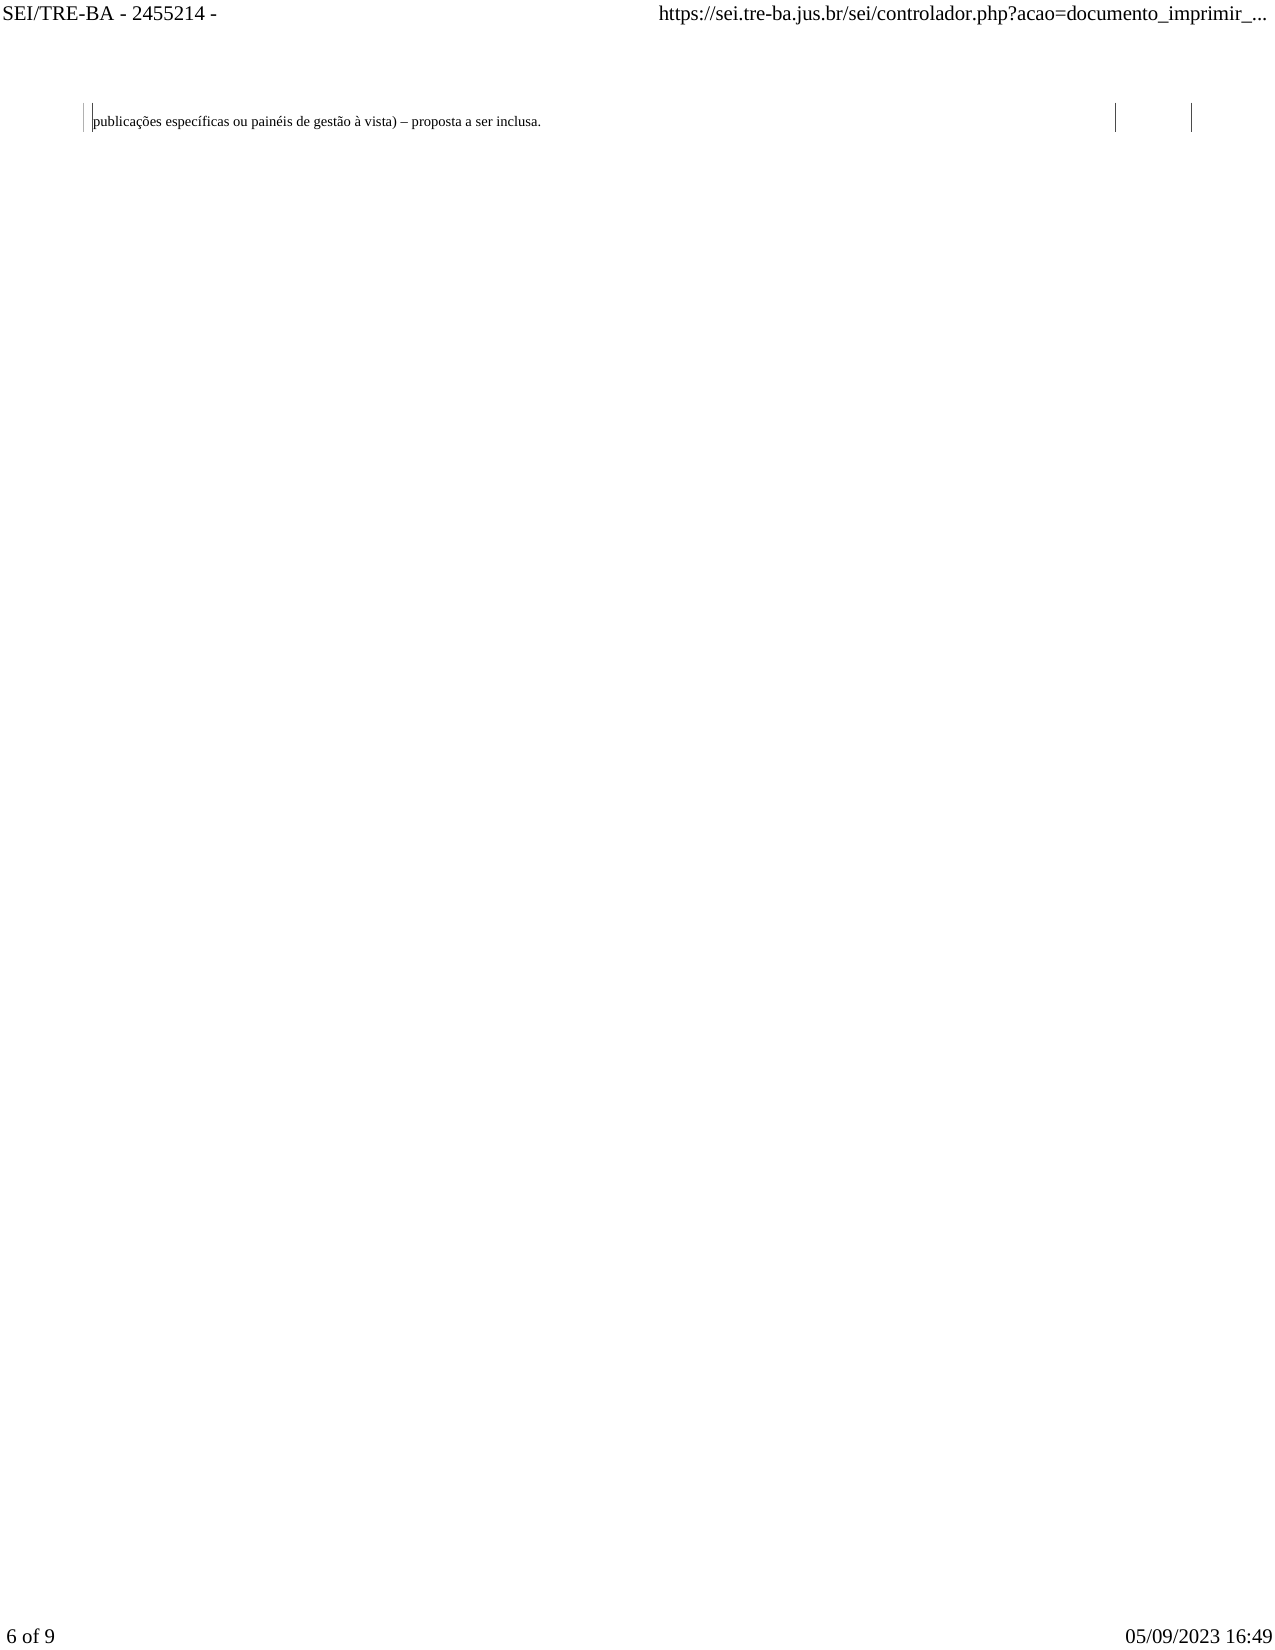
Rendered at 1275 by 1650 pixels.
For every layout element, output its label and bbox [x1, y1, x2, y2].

table_header [1116, 103, 1191, 132]
table_header [84, 103, 92, 132]
